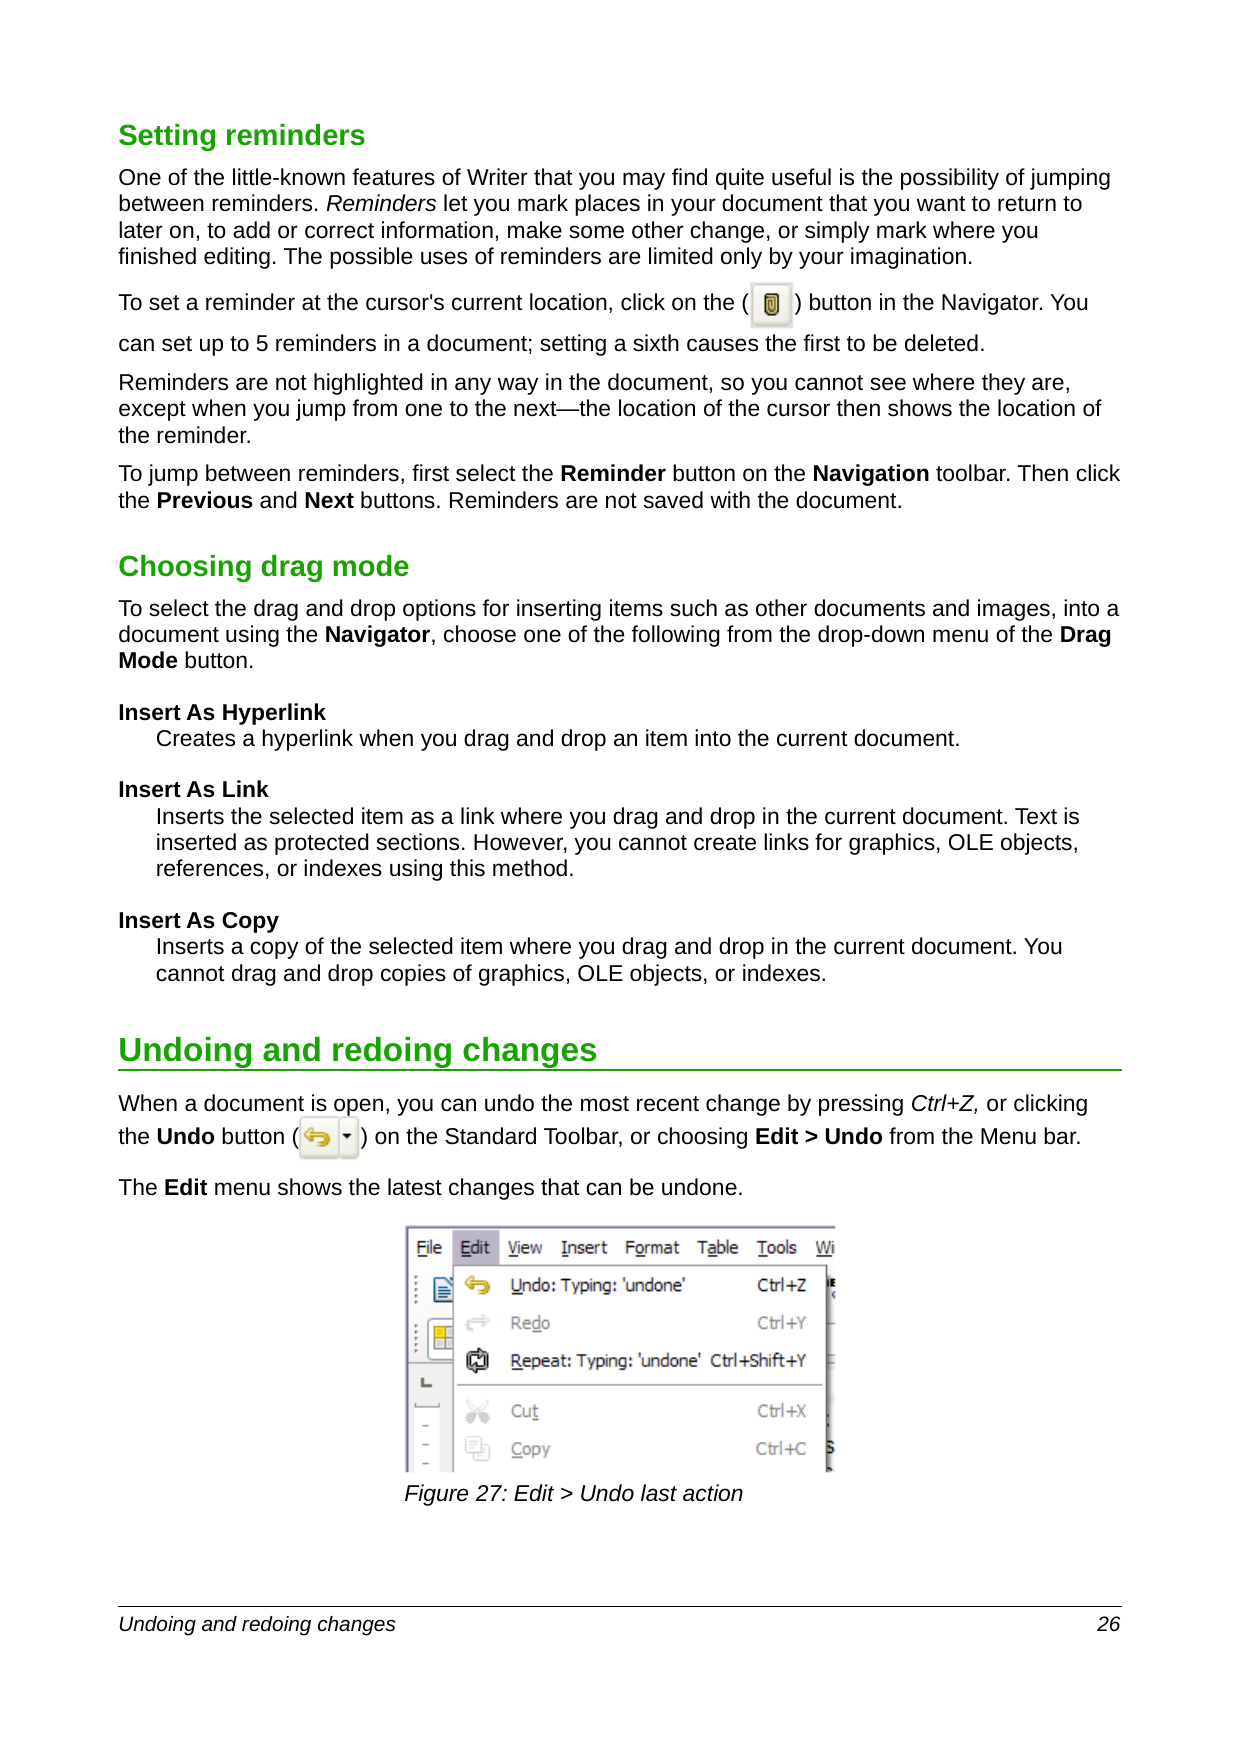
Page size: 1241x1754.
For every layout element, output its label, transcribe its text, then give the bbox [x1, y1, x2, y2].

text One of the little-known features of Writer that you may find quite useful is the possibility of jumping between reminders. Reminders let you mark places in your document that you want to return to later on, to add or correct information, make some other change, or simply mark where you finished editing. The possible uses of reminders are limited only by your imagination. [118, 164, 1122, 269]
picture [749, 282, 795, 330]
text The Edit menu shows the latest changes that can be undone. [118, 1173, 1122, 1200]
subtitle Undoing and redoing changes [118, 1030, 1122, 1069]
text Figure 27: Edit > Undo last action [404, 1480, 836, 1507]
text Insert As Hyperlink [118, 699, 1122, 725]
text To set a reminder at the cursor's current location, click on the () button in the Navigator. You can set up to 5 reminders in a document; setting a sixth causes the first to be deleted. [118, 282, 1122, 356]
text To select the drag and drop options for inserting items such as other documents and images, into a document using the Navigator, choose one of the following from the drop-down menu of the Drag Mode button. [118, 594, 1122, 674]
text Insert As Copy [118, 907, 1122, 933]
text Creates a hyperlink when you drag and drop an item into the current document. [156, 725, 1122, 751]
text Inserts the selected item as a link where you drag and drop in the current document. Text is inserted as protected sections. However, you cannot create links for graphics, OLE objects, references, or indexes using this method. [156, 803, 1122, 882]
text To jump between reminders, first select the Reminder button on the Navigation toolbar. Then click the Previous and Next buttons. Reminders are not saved with the document. [118, 460, 1122, 513]
subtitle Setting reminders [118, 118, 1122, 152]
text Insert As Link [118, 776, 1122, 803]
subtitle Choosing drag mode [118, 549, 1122, 582]
picture [298, 1116, 361, 1161]
text Reminders are not highlighted in any way in the document, so you cannot see where they are, except when you jump from one to the next—the location of the cursor then shows the location of the reminder. [118, 369, 1122, 448]
picture [404, 1224, 837, 1474]
text Inserts a copy of the selected item where you drag and drop in the current document. You cannot drag and drop copies of graphics, OLE objects, or indexes. [156, 933, 1122, 986]
text When a document is open, you can undo the most recent change by pressing Ctrl+Z, or clicking the Undo button () on the Standard Toolbar, or choosing Edit > Undo from the Menu bar. [118, 1089, 1122, 1161]
